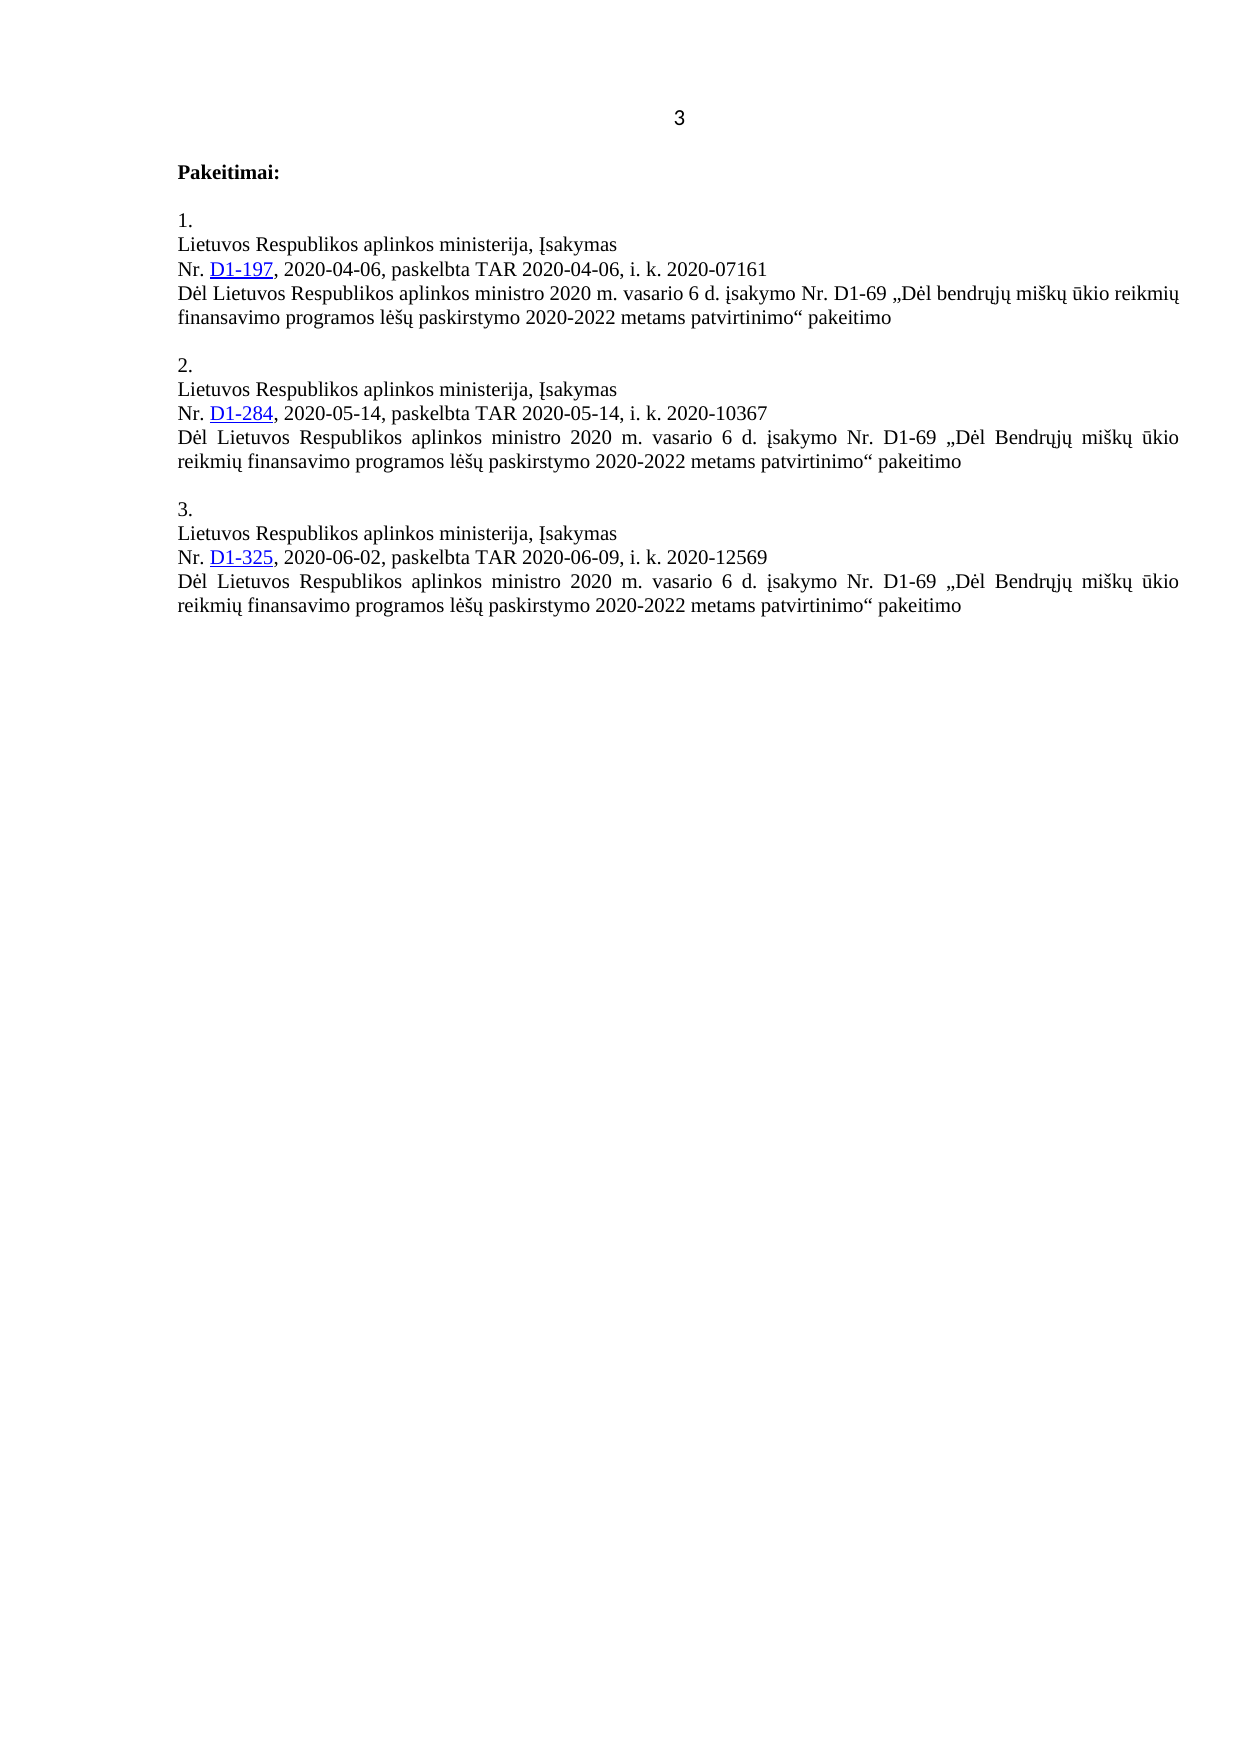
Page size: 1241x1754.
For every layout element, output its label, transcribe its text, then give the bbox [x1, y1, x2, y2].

text Dėl Lietuvos Respublikos aplinkos ministro 2020 m. vasario 6 d. įsakymo Nr. D1-69 „Dėl Bendrųjų miškų ūkio reikmių finansavimo programos lėšų paskirstymo 2020-2022 metams patvirtinimo“ pakeitimo [177, 569, 1181, 617]
text Dėl Lietuvos Respublikos aplinkos ministro 2020 m. vasario 6 d. įsakymo Nr. D1-69 „Dėl bendrųjų miškų ūkio reikmių finansavimo programos lėšų paskirstymo 2020-2022 metams patvirtinimo“ pakeitimo [177, 281, 1181, 329]
text Lietuvos Respublikos aplinkos ministerija, Įsakymas [177, 232, 1181, 256]
text Nr. D1-325, 2020-06-02, paskelbta TAR 2020-06-09, i. k. 2020-12569 [177, 545, 1181, 569]
text Lietuvos Respublikos aplinkos ministerija, Įsakymas [177, 377, 1181, 401]
text Dėl Lietuvos Respublikos aplinkos ministro 2020 m. vasario 6 d. įsakymo Nr. D1-69 „Dėl Bendrųjų miškų ūkio reikmių finansavimo programos lėšų paskirstymo 2020-2022 metams patvirtinimo“ pakeitimo [177, 425, 1181, 473]
text 3. [177, 497, 1181, 521]
text Nr. D1-197, 2020-04-06, paskelbta TAR 2020-04-06, i. k. 2020-07161 [177, 256, 1181, 281]
text 2. [177, 353, 1181, 377]
text Lietuvos Respublikos aplinkos ministerija, Įsakymas [177, 521, 1181, 545]
text 1. [177, 208, 1181, 232]
text Nr. D1-284, 2020-05-14, paskelbta TAR 2020-05-14, i. k. 2020-10367 [177, 401, 1181, 425]
text Pakeitimai: [177, 160, 1181, 184]
